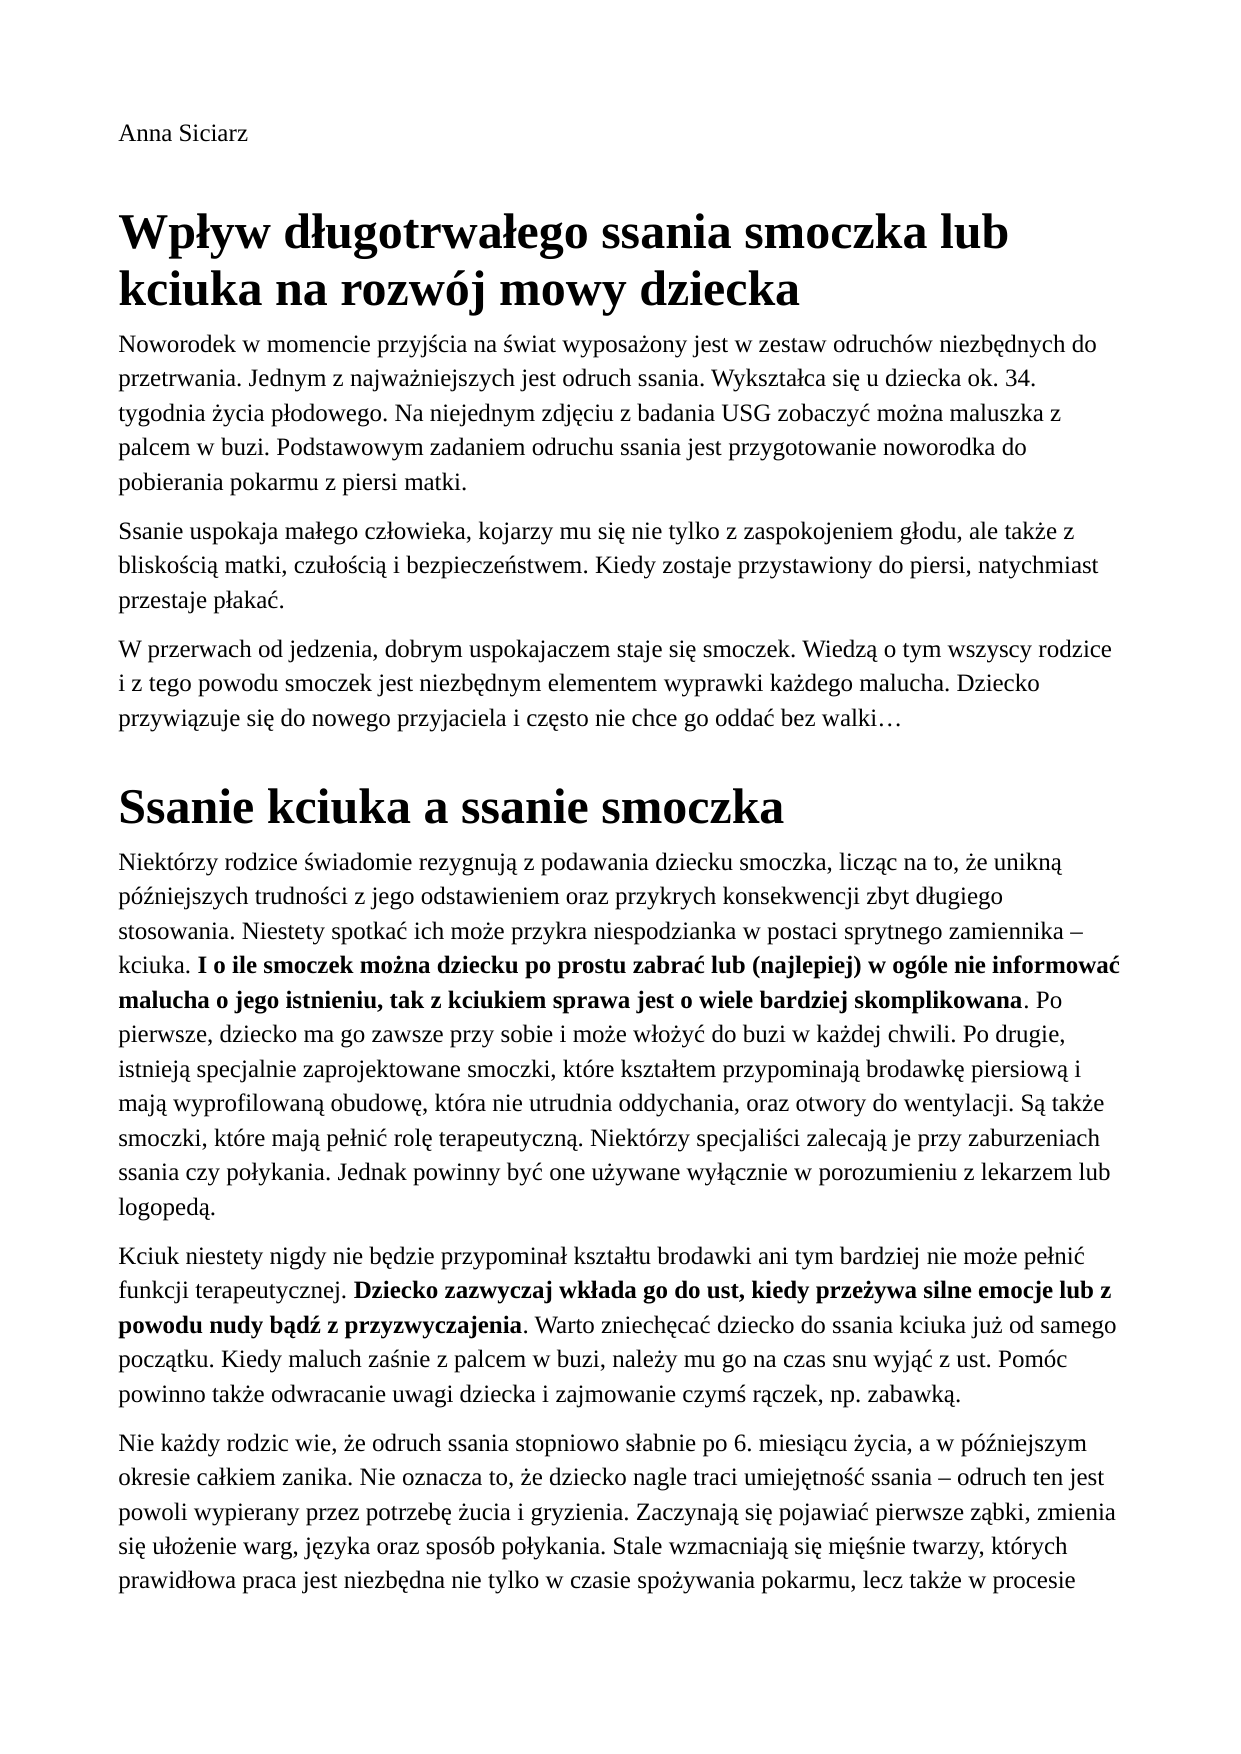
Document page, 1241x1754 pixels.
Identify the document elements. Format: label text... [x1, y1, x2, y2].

text W przerwach od jedzenia, dobrym uspokajaczem staje się smoczek. Wiedzą o tym wszyscy rodzice i z tego powodu smoczek jest niezbędnym elementem wyprawki każdego malucha. Dziecko przywiązuje się do nowego przyjaciela i często nie chce go oddać bez walki… [118, 634, 1122, 732]
text Niektórzy rodzice świadomie rezygnują z podawania dziecku smoczka, licząc na to, że unikną późniejszych trudności z jego odstawieniem oraz przykrych konsekwencji zbyt długiego stosowania. Niestety spotkać ich może przykra niespodzianka w postaci sprytnego zamiennika – kciuka. I o ile smoczek można dziecku po prostu zabrać lub (najlepiej) w ogóle nie informować malucha o jego istnieniu, tak z kciukiem sprawa jest o wiele bardziej skomplikowana. Po pierwsze, dziecko ma go zawsze przy sobie i może włożyć do buzi w każdej chwili. Po drugie, istnieją specjalnie zaprojektowane smoczki, które kształtem przypominają brodawkę piersiową i mają wyprofilowaną obudowę, która nie utrudnia oddychania, oraz otwory do wentylacji. Są także smoczki, które mają pełnić rolę terapeutyczną. Niektórzy specjaliści zalecają je przy zaburzeniach ssania czy połykania. Jednak powinny być one używane wyłącznie w porozumieniu z lekarzem lub logopedą. [118, 847, 1122, 1220]
text Noworodek w momencie przyjścia na świat wyposażony jest w zestaw odruchów niezbędnych do przetrwania. Jednym z najważniejszych jest odruch ssania. Wykształca się u dziecka ok. 34. tygodnia życia płodowego. Na niejednym zdjęciu z badania USG zobaczyć można maluszka z palcem w buzi. Podstawowym zadaniem odruchu ssania jest przygotowanie noworodka do pobierania pokarmu z piersi matki. [118, 329, 1122, 496]
text Nie każdy rodzic wie, że odruch ssania stopniowo słabnie po 6. miesiącu życia, a w późniejszym okresie całkiem zanika. Nie oznacza to, że dziecko nagle traci umiejętność ssania – odruch ten jest powoli wypierany przez potrzebę żucia i gryzienia. Zaczynają się pojawiać pierwsze ząbki, zmienia się ułożenie warg, języka oraz sposób połykania. Stale wzmacniają się mięśnie twarzy, których prawidłowa praca jest niezbędna nie tylko w czasie spożywania pokarmu, lecz także w procesie [118, 1428, 1122, 1594]
text Anna Siciarz [118, 118, 1122, 147]
text Ssanie uspokaja małego człowieka, kojarzy mu się nie tylko z zaspokojeniem głodu, ale także z bliskością matki, czułością i bezpieczeństwem. Kiedy zostaje przystawiony do piersi, natychmiast przestaje płakać. [118, 516, 1122, 613]
subtitle Wpływ długotrwałego ssania smoczka lub kciuka na rozwój mowy dziecka [118, 201, 1122, 316]
subtitle Ssanie kciuka a ssanie smoczka [118, 777, 1122, 834]
text Kciuk niestety nigdy nie będzie przypominał kształtu brodawki ani tym bardziej nie może pełnić funkcji terapeutycznej. Dziecko zazwyczaj wkłada go do ust, kiedy przeżywa silne emocje lub z powodu nudy bądź z przyzwyczajenia. Warto zniechęcać dziecko do ssania kciuka już od samego początku. Kiedy maluch zaśnie z palcem w buzi, należy mu go na czas snu wyjąć z ust. Pomóc powinno także odwracanie uwagi dziecka i zajmowanie czymś rączek, np. zabawką. [118, 1241, 1122, 1407]
